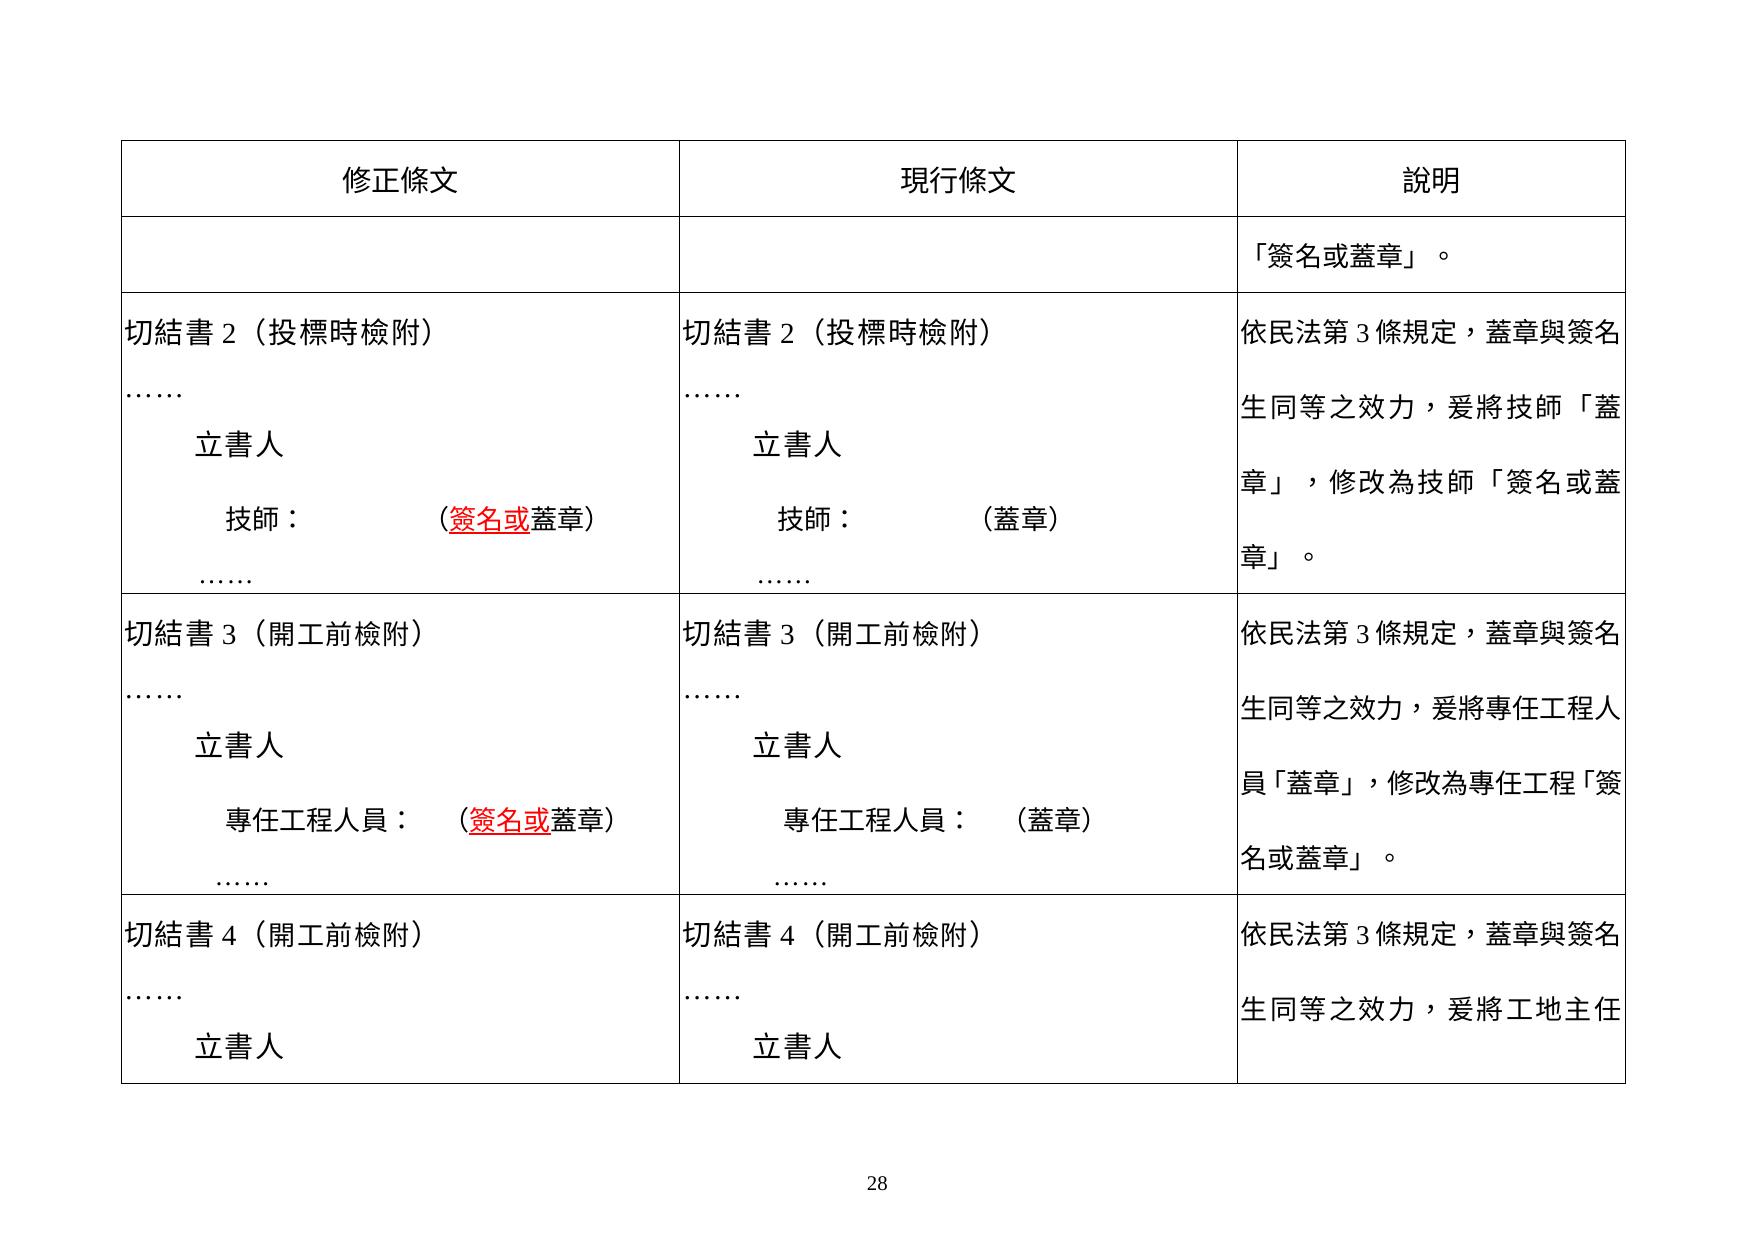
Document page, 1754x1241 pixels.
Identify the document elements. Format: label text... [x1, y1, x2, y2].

table_cell 切結書3（開工前檢附） …… 立書人 專任工程人員： （蓋章） …… [680, 594, 1237, 894]
table_cell 依民法第3條規定，蓋章與簽名生同等之效力，爰將專任工程人員「蓋章」，修改為專任工程「簽名或蓋章」。 [1238, 594, 1625, 894]
table_header 說明 [1238, 141, 1625, 216]
table_header 修正條文 [122, 141, 679, 216]
table_cell 切結書4（開工前檢附） …… 立書人 工地主任： （蓋章） …… [680, 895, 1237, 1083]
table_cell 切結書3（開工前檢附） …… 立書人 專任工程人員： （簽名或蓋章） …… [122, 594, 679, 894]
table_cell 切結書1（投標時檢附） …… 立書人 投標廠商： （蓋章） 負責人： （蓋章） …… [680, 217, 1237, 292]
table_cell 切結書2（投標時檢附） …… 立書人 技師： （蓋章） …… [680, 293, 1237, 593]
table_header 現行條文 [680, 141, 1237, 216]
table_cell 切結書2（投標時檢附） …… 立書人 技師： （簽名或蓋章） …… [122, 293, 679, 593]
table_cell 依民法第3條規定，蓋章與簽名生同等之效力，爰將技師「蓋章」，修改為技師「簽名或蓋章」。 [1238, 293, 1625, 593]
table_cell 切結書4（開工前檢附） …… 立書人 [122, 895, 679, 1083]
table_cell 依民法第3條規定，蓋章與簽名生同等之效力，爰將工地主任「蓋章」，修改為工地主任「簽名或蓋章」。 [1238, 895, 1625, 1083]
table_cell [122, 217, 679, 292]
table_cell 基於廠商非自然人者，由其負責人或代表人代為行為，投標廠商於本切結書填寫之內容，以廠商負責人簽署即可，無須另行加蓋「投標廠商章」。為避免廠商因未蓋「投標廠商章」，致遭機關依政府採購法第50條第1項第2款規定（投標文件內容不符合招標文件之規定），判定不合格，爰刪除投標廠商「蓋章」（由投標廠商自行填寫廠商名稱，無須蓋章）。另依民法第3條規定，蓋章與簽名生同等之效力，爰將負責人「蓋章」，修改為負責人「簽名或蓋章」。 [1238, 217, 1625, 292]
